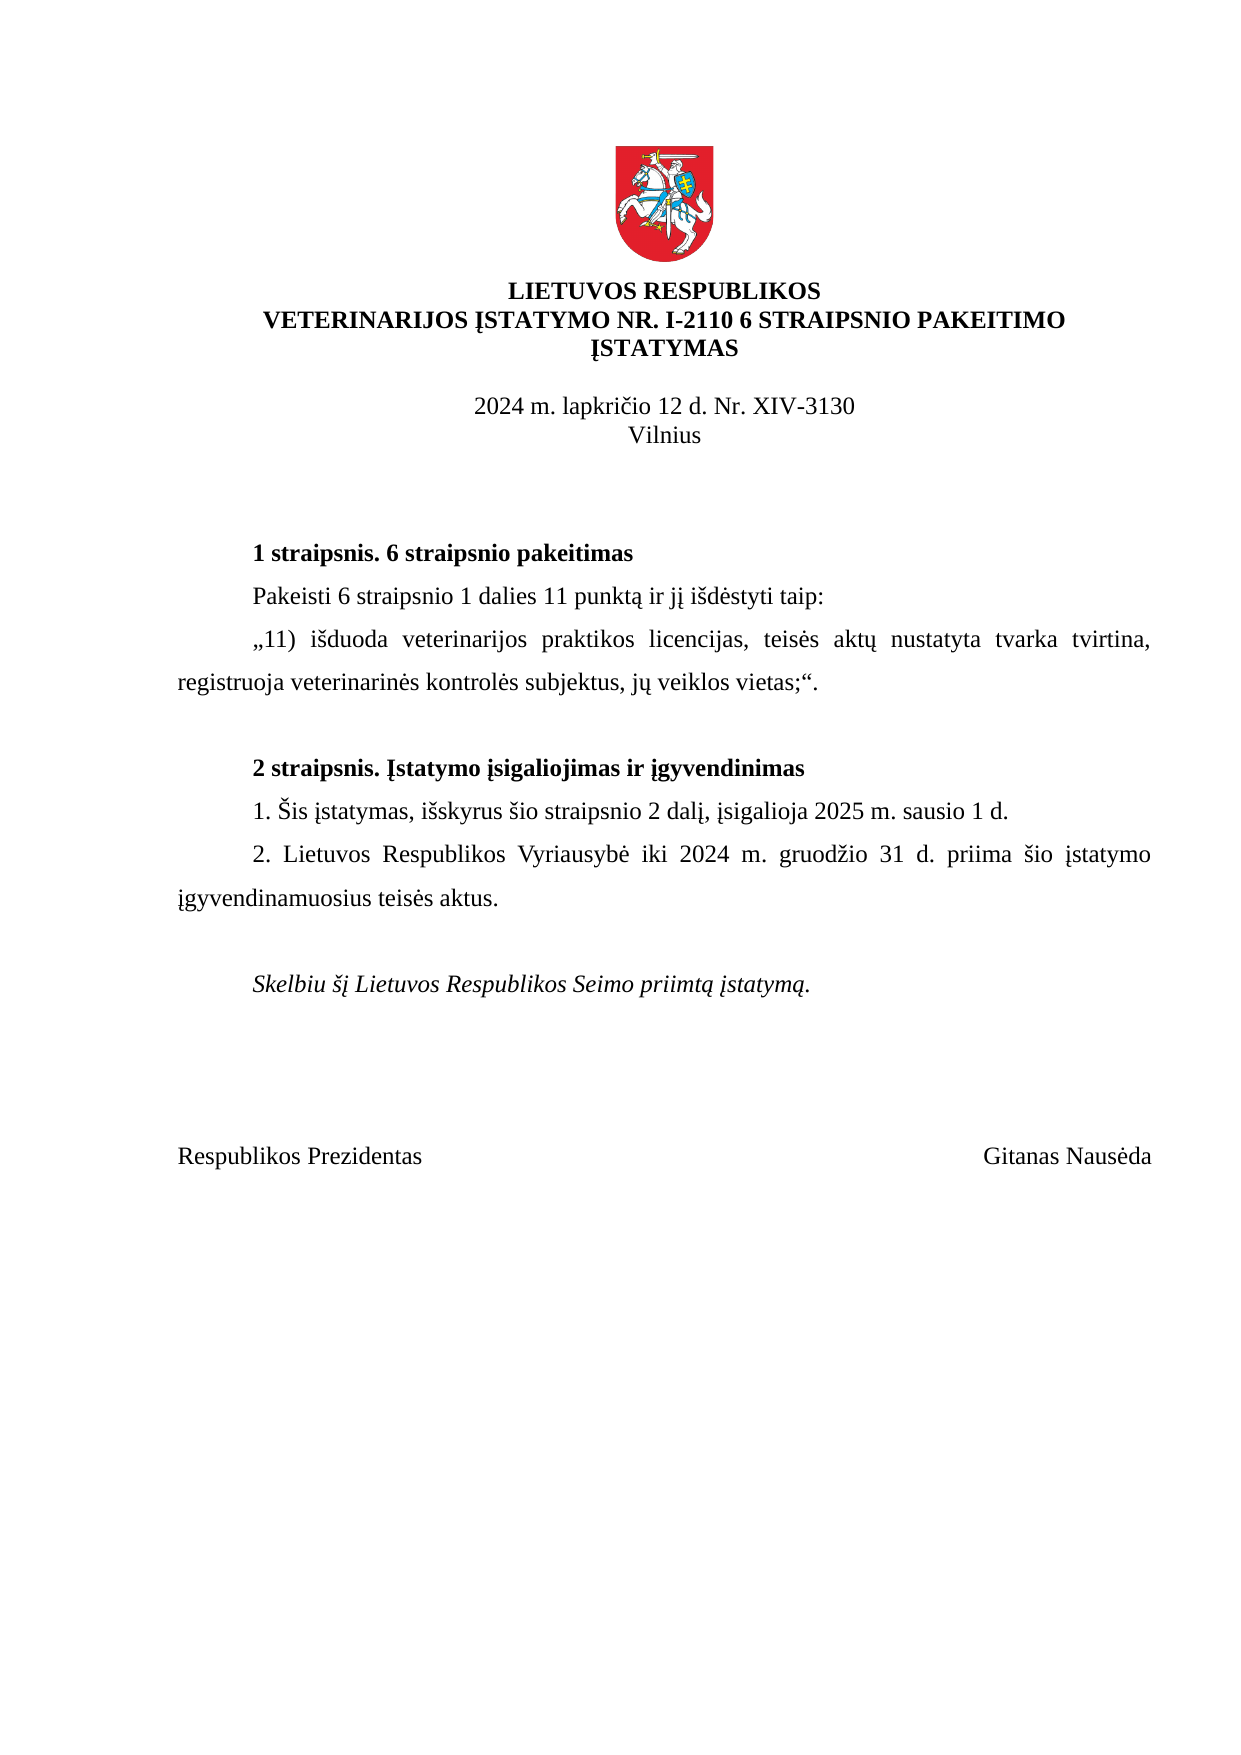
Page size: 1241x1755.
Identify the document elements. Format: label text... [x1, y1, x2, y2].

text VETERINARIJOS ĮSTATYMO NR. I-2110 6 STRAIPSNIO PAKEITIMO [177, 305, 1152, 333]
text 1. Šis įstatymas, išskyrus šio straipsnio 2 dalį, įsigalioja 2025 m. sausio 1 d. [177, 796, 1152, 825]
text 2024 m. lapkričio 12 d. Nr. XIV-3130 [177, 391, 1152, 420]
text Respublikos Prezidentas Gitanas Nausėda [177, 1141, 1152, 1170]
text „11) išduoda veterinarijos praktikos licencijas, teisės aktų nustatyta tvarka tvirtina, registruoja veterinarinės kontrolės subjektus, jų veiklos vietas;“. [177, 624, 1152, 696]
text Pakeisti 6 straipsnio 1 dalies 11 punktą ir jį išdėstyti taip: [177, 581, 1152, 609]
text Vilnius [177, 420, 1152, 448]
text 2. Lietuvos Respublikos Vyriausybė iki 2024 m. gruodžio 31 d. priima šio įstatymo įgyvendinamuosius teisės aktus. [177, 839, 1152, 911]
text ĮSTATYMAS [177, 333, 1152, 362]
text Skelbiu šį Lietuvos Respublikos Seimo priimtą įstatymą. [177, 969, 1152, 998]
text 2 straipsnis. Įstatymo įsigaliojimas ir įgyvendinimas [177, 753, 1152, 782]
text 1 straipsnis. 6 straipsnio pakeitimas [177, 538, 1152, 566]
text LIETUVOS RESPUBLIKOS [177, 276, 1152, 305]
